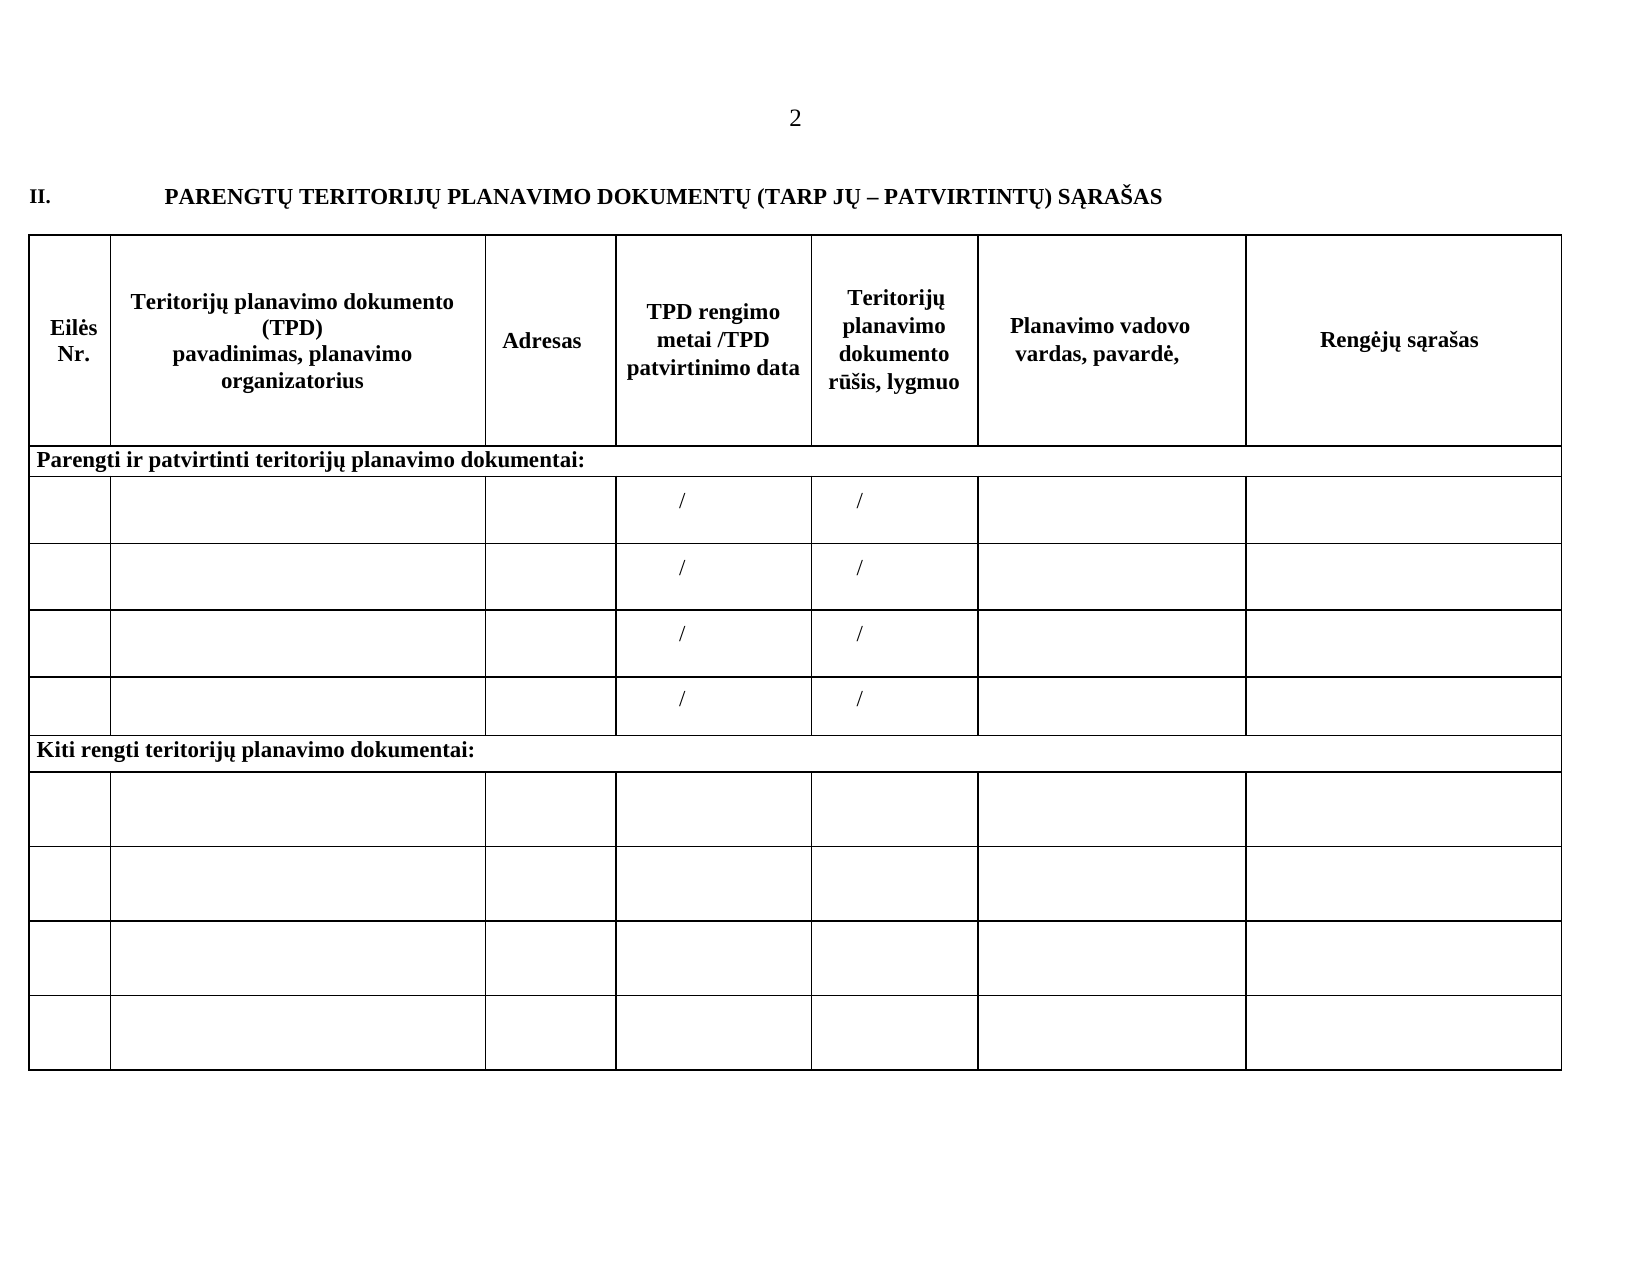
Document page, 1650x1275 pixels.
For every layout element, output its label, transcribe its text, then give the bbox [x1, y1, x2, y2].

table_cell / [812, 544, 977, 609]
table_header Teritorijų planavimo dokumento (TPD) pavadinimas, planavimo organizatorius [111, 236, 485, 445]
table_cell [111, 996, 485, 1069]
table_cell [812, 922, 977, 995]
table_cell / [812, 678, 977, 735]
table_cell / [812, 611, 977, 676]
table_cell [617, 847, 811, 920]
table_cell [1247, 847, 1561, 920]
table_cell [30, 996, 110, 1069]
table_cell Kiti rengti teritorijų planavimo dokumentai: [30, 736, 1561, 771]
table_cell [1247, 922, 1561, 995]
table_header Eilės Nr. [30, 236, 110, 445]
table_cell [486, 996, 615, 1069]
table_cell [1247, 678, 1561, 735]
table_cell [111, 678, 485, 735]
table_cell [617, 922, 811, 995]
table_header TPD rengimo metai /TPD patvirtinimo data [617, 236, 811, 445]
table_cell [111, 544, 485, 609]
table_cell [486, 678, 615, 735]
table_cell [111, 611, 485, 676]
table_cell [812, 847, 977, 920]
table_cell [111, 477, 485, 542]
table_cell [979, 922, 1245, 995]
table_cell [30, 678, 110, 735]
table_cell / [812, 477, 977, 542]
table_cell [979, 773, 1245, 846]
table_cell Parengti ir patvirtinti teritorijų planavimo dokumentai: [30, 447, 1561, 476]
table_cell / [617, 678, 811, 735]
table_cell [1247, 544, 1561, 609]
table_cell [979, 678, 1245, 735]
table_cell / [617, 544, 811, 609]
table_cell [1247, 996, 1561, 1069]
table_cell [617, 996, 811, 1069]
table_cell [486, 544, 615, 609]
table_cell [1247, 477, 1561, 542]
table_cell [1247, 611, 1561, 676]
table_cell [617, 773, 811, 846]
table_cell [111, 922, 485, 995]
table_cell [486, 477, 615, 542]
text II. PARENGTŲ TERITORIJŲ PLANAVIMO DOKUMENTŲ (TARP JŲ – PATVIRTINTŲ) SĄRAŠAS [29, 182, 1561, 209]
table_cell [812, 773, 977, 846]
table_cell [111, 773, 485, 846]
table_cell / [617, 477, 811, 542]
table_cell [1247, 773, 1561, 846]
table_cell [486, 847, 615, 920]
table_cell [111, 847, 485, 920]
table_header Planavimo vadovo vardas, pavardė, [979, 236, 1245, 445]
table_cell [486, 773, 615, 846]
table_cell [30, 773, 110, 846]
table_header Teritorijų planavimo dokumento rūšis, lygmuo [812, 236, 977, 445]
table_cell [812, 996, 977, 1069]
table_header Adresas [486, 236, 615, 445]
table_cell [979, 477, 1245, 542]
table_cell [979, 544, 1245, 609]
table_cell / [617, 611, 811, 676]
table_cell [979, 996, 1245, 1069]
table_cell [979, 611, 1245, 676]
table_cell [979, 847, 1245, 920]
table_cell [30, 611, 110, 676]
table_cell [486, 611, 615, 676]
table_cell [30, 847, 110, 920]
table_cell [486, 922, 615, 995]
table_cell [30, 477, 110, 542]
table_header Rengėjų sąrašas [1247, 236, 1561, 445]
table_cell [30, 544, 110, 609]
table_cell [30, 922, 110, 995]
